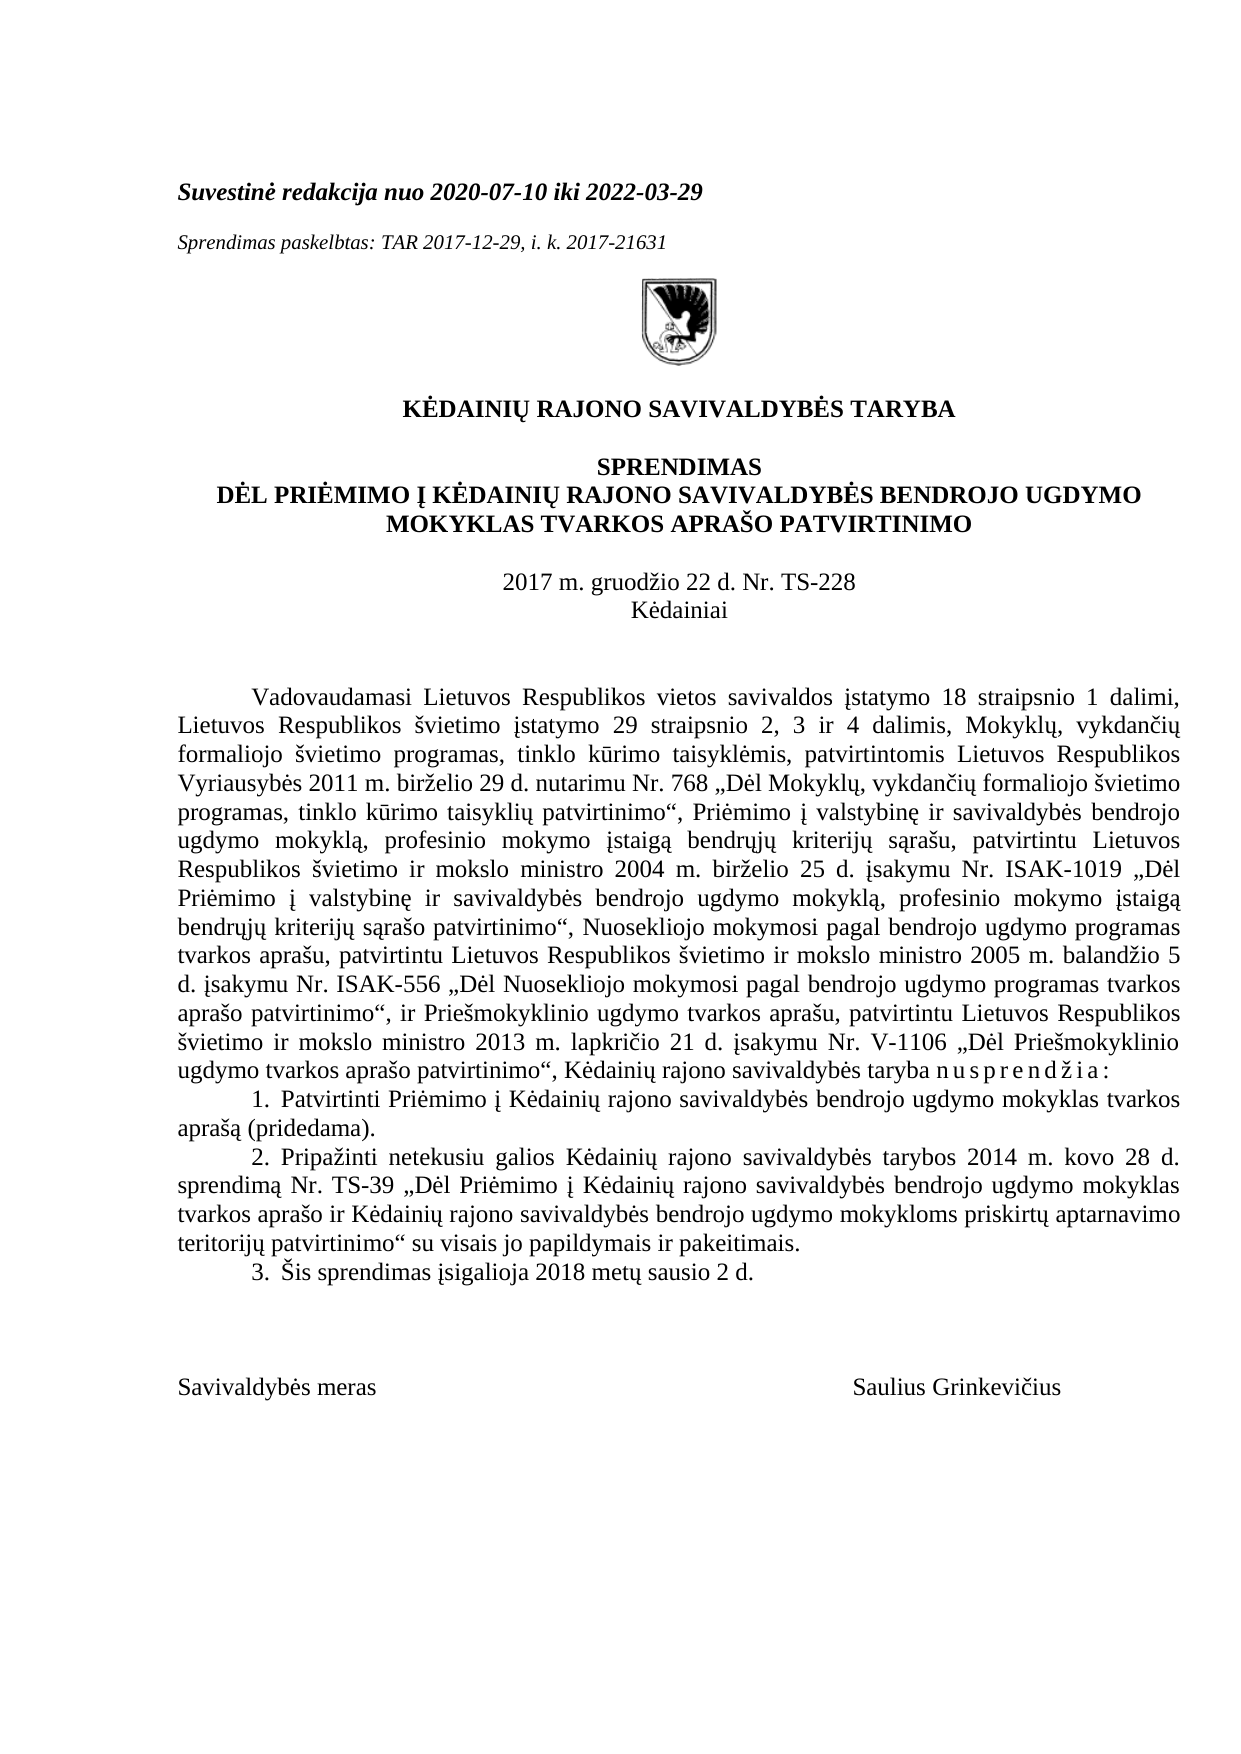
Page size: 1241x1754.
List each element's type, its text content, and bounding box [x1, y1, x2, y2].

text 3. Šis sprendimas įsigalioja 2018 metų sausio 2 d. [177, 1257, 1181, 1286]
text Savivaldybės meras Saulius Grinkevičius [177, 1372, 1181, 1401]
text 1. Patvirtinti Priėmimo į Kėdainių rajono savivaldybės bendrojo ugdymo mokyklas tvarkos aprašą (pridedama). [177, 1084, 1181, 1142]
text SPRENDIMAS [177, 452, 1181, 481]
text Kėdainiai [177, 596, 1181, 624]
text 2017 m. gruodžio 22 d. Nr. TS-228 [177, 567, 1181, 596]
text Sprendimas paskelbtas: TAR 2017-12-29, i. k. 2017-21631 [177, 230, 1181, 254]
text KĖDAINIŲ RAJONO SAVIVALDYBĖS TARYBA [177, 394, 1181, 423]
text Suvestinė redakcija nuo 2020-07-10 iki 2022-03-29 [177, 177, 1181, 206]
text 2. Pripažinti netekusiu galios Kėdainių rajono savivaldybės tarybos 2014 m. kovo 28 d. sprendimą Nr. TS-39 „Dėl Priėmimo į Kėdainių rajono savivaldybės bendrojo ugdymo mokyklas tvarkos aprašo ir Kėdainių rajono savivaldybės bendrojo ugdymo mokykloms priskirtų aptarnavimo teritorijų patvirtinimo“ su visais jo papildymais ir pakeitimais. [177, 1142, 1181, 1257]
text DĖL PRIĖMIMO Į KĖDAINIŲ RAJONO SAVIVALDYBĖS BENDROJO UGDYMO MOKYKLAS TVARKOS APRAŠO PATVIRTINIMO [177, 481, 1181, 538]
text Vadovaudamasi Lietuvos Respublikos vietos savivaldos įstatymo 18 straipsnio 1 dalimi, Lietuvos Respublikos švietimo įstatymo 29 straipsnio 2, 3 ir 4 dalimis, Mokyklų, vykdančių formaliojo švietimo programas, tinklo kūrimo taisyklėmis, patvirtintomis Lietuvos Respublikos Vyriausybės 2011 m. birželio 29 d. nutarimu Nr. 768 „Dėl Mokyklų, vykdančių formaliojo švietimo programas, tinklo kūrimo taisyklių patvirtinimo“, Priėmimo į valstybinę ir savivaldybės bendrojo ugdymo mokyklą, profesinio mokymo įstaigą bendrųjų kriterijų sąrašu, patvirtintu Lietuvos Respublikos švietimo ir mokslo ministro 2004 m. birželio 25 d. įsakymu Nr. ISAK-1019 „Dėl Priėmimo į valstybinę ir savivaldybės bendrojo ugdymo mokyklą, profesinio mokymo įstaigą bendrųjų kriterijų sąrašo patvirtinimo“, Nuosekliojo mokymosi pagal bendrojo ugdymo programas tvarkos aprašu, patvirtintu Lietuvos Respublikos švietimo ir mokslo ministro 2005 m. balandžio 5 d. įsakymu Nr. ISAK-556 „Dėl Nuosekliojo mokymosi pagal bendrojo ugdymo programas tvarkos aprašo patvirtinimo“, ir Priešmokyklinio ugdymo tvarkos aprašu, patvirtintu Lietuvos Respublikos švietimo ir mokslo ministro 2013 m. lapkričio 21 d. įsakymu Nr. V-1106 „Dėl Priešmokyklinio ugdymo tvarkos aprašo patvirtinimo“, Kėdainių rajono savivaldybės taryba nusprendžia: [177, 682, 1181, 1084]
